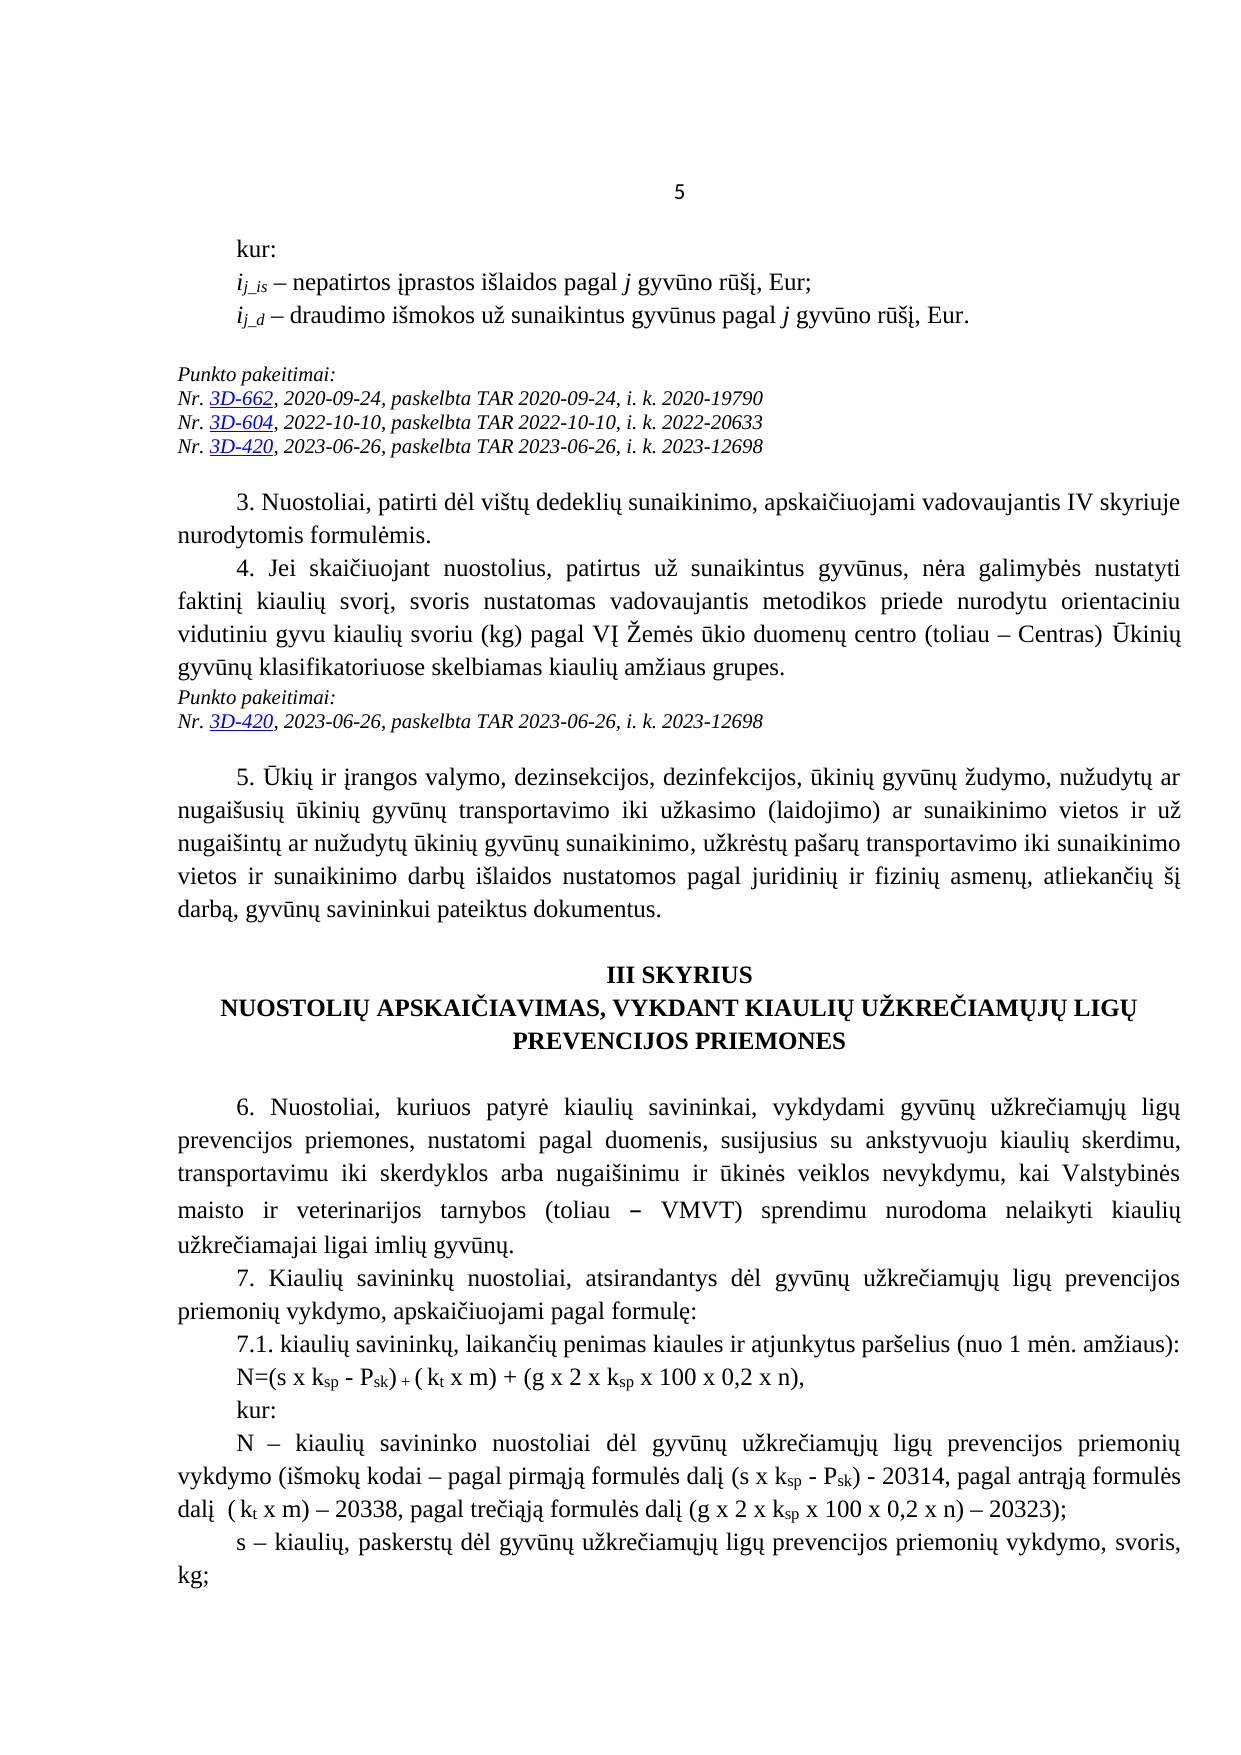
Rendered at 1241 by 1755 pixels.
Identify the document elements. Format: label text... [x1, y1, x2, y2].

text 7.1. kiaulių savininkų, laikančių penimas kiaules ir atjunkytus paršelius (nuo 1 mėn. amžiaus): [177, 1329, 1181, 1358]
text III SKYRIUS [177, 960, 1181, 989]
text 6. Nuostoliai, kuriuos patyrė kiaulių savininkai, vykdydami gyvūnų užkrečiamųjų ligų prevencijos priemones, nustatomi pagal duomenis, susijusius su ankstyvuoju kiaulių skerdimu, transportavimu iki skerdyklos arba nugaišinimu ir ūkinės veiklos nevykdymu, kai Valstybinės maisto ir veterinarijos tarnybos (toliau – VMVT) sprendimu nurodoma nelaikyti kiaulių užkrečiamajai ligai imlių gyvūnų. [177, 1092, 1181, 1259]
text Nr. 3D-420, 2023-06-26, paskelbta TAR 2023-06-26, i. k. 2023-12698 [177, 709, 1181, 733]
text s – kiaulių, paskerstų dėl gyvūnų užkrečiamųjų ligų prevencijos priemonių vykdymo, svoris, kg; [177, 1527, 1181, 1589]
text ij_is – nepatirtos įprastos išlaidos pagal j gyvūno rūšį, Eur; [177, 267, 1181, 296]
text ij_d – draudimo išmokos už sunaikintus gyvūnus pagal j gyvūno rūšį, Eur. [177, 300, 1181, 329]
text kur: [177, 234, 1181, 263]
text kur: [177, 1395, 1181, 1424]
text N – kiaulių savininko nuostoliai dėl gyvūnų užkrečiamųjų ligų prevencijos priemonių vykdymo (išmokų kodai – pagal pirmąją formulės dalį (s x ksp - Psk) - 20314, pagal antrąją formulės dalį ( kt x m) – 20338, pagal trečiąją formulės dalį (g x 2 x ksp x 100 x 0,2 x n) – 20323); [177, 1428, 1181, 1523]
text N=(s x ksp - Psk) + ( kt x m) + (g x 2 x ksp x 100 x 0,2 x n), [177, 1362, 1181, 1391]
text Punkto pakeitimai: [177, 685, 1181, 709]
text Nr. 3D-420, 2023-06-26, paskelbta TAR 2023-06-26, i. k. 2023-12698 [177, 434, 1181, 458]
text Punkto pakeitimai: [177, 362, 1181, 386]
text Nr. 3D-604, 2022-10-10, paskelbta TAR 2022-10-10, i. k. 2022-20633 [177, 410, 1181, 434]
text NUOSTOLIŲ aPSKAIČIAVIMAS, VYKDANT KIAULIŲ UŽKREČIAMŲJŲ LIGŲ PREVENCIJOS PRIEMONES [177, 993, 1181, 1055]
text 7. Kiaulių savininkų nuostoliai, atsirandantys dėl gyvūnų užkrečiamųjų ligų prevencijos priemonių vykdymo, apskaičiuojami pagal formulę: [177, 1263, 1181, 1325]
text 3. Nuostoliai, patirti dėl vištų dedeklių sunaikinimo, apskaičiuojami vadovaujantis IV skyriuje nurodytomis formulėmis. [177, 487, 1181, 548]
text Nr. 3D-662, 2020-09-24, paskelbta TAR 2020-09-24, i. k. 2020-19790 [177, 386, 1181, 410]
text 5. Ūkių ir įrangos valymo, dezinsekcijos, dezinfekcijos, ūkinių gyvūnų žudymo, nužudytų ar nugaišusių ūkinių gyvūnų transportavimo iki užkasimo (laidojimo) ar sunaikinimo vietos ir už nugaišintų ar nužudytų ūkinių gyvūnų sunaikinimo, užkrėstų pašarų transportavimo iki sunaikinimo vietos ir sunaikinimo darbų išlaidos nustatomos pagal juridinių ir fizinių asmenų, atliekančių šį darbą, gyvūnų savininkui pateiktus dokumentus. [177, 762, 1181, 923]
text 4. Jei skaičiuojant nuostolius, patirtus už sunaikintus gyvūnus, nėra galimybės nustatyti faktinį kiaulių svorį, svoris nustatomas vadovaujantis metodikos priede nurodytu orientaciniu vidutiniu gyvu kiaulių svoriu (kg) pagal VĮ Žemės ūkio duomenų centro (toliau – Centras) Ūkinių gyvūnų klasifikatoriuose skelbiamas kiaulių amžiaus grupes. [177, 553, 1181, 681]
